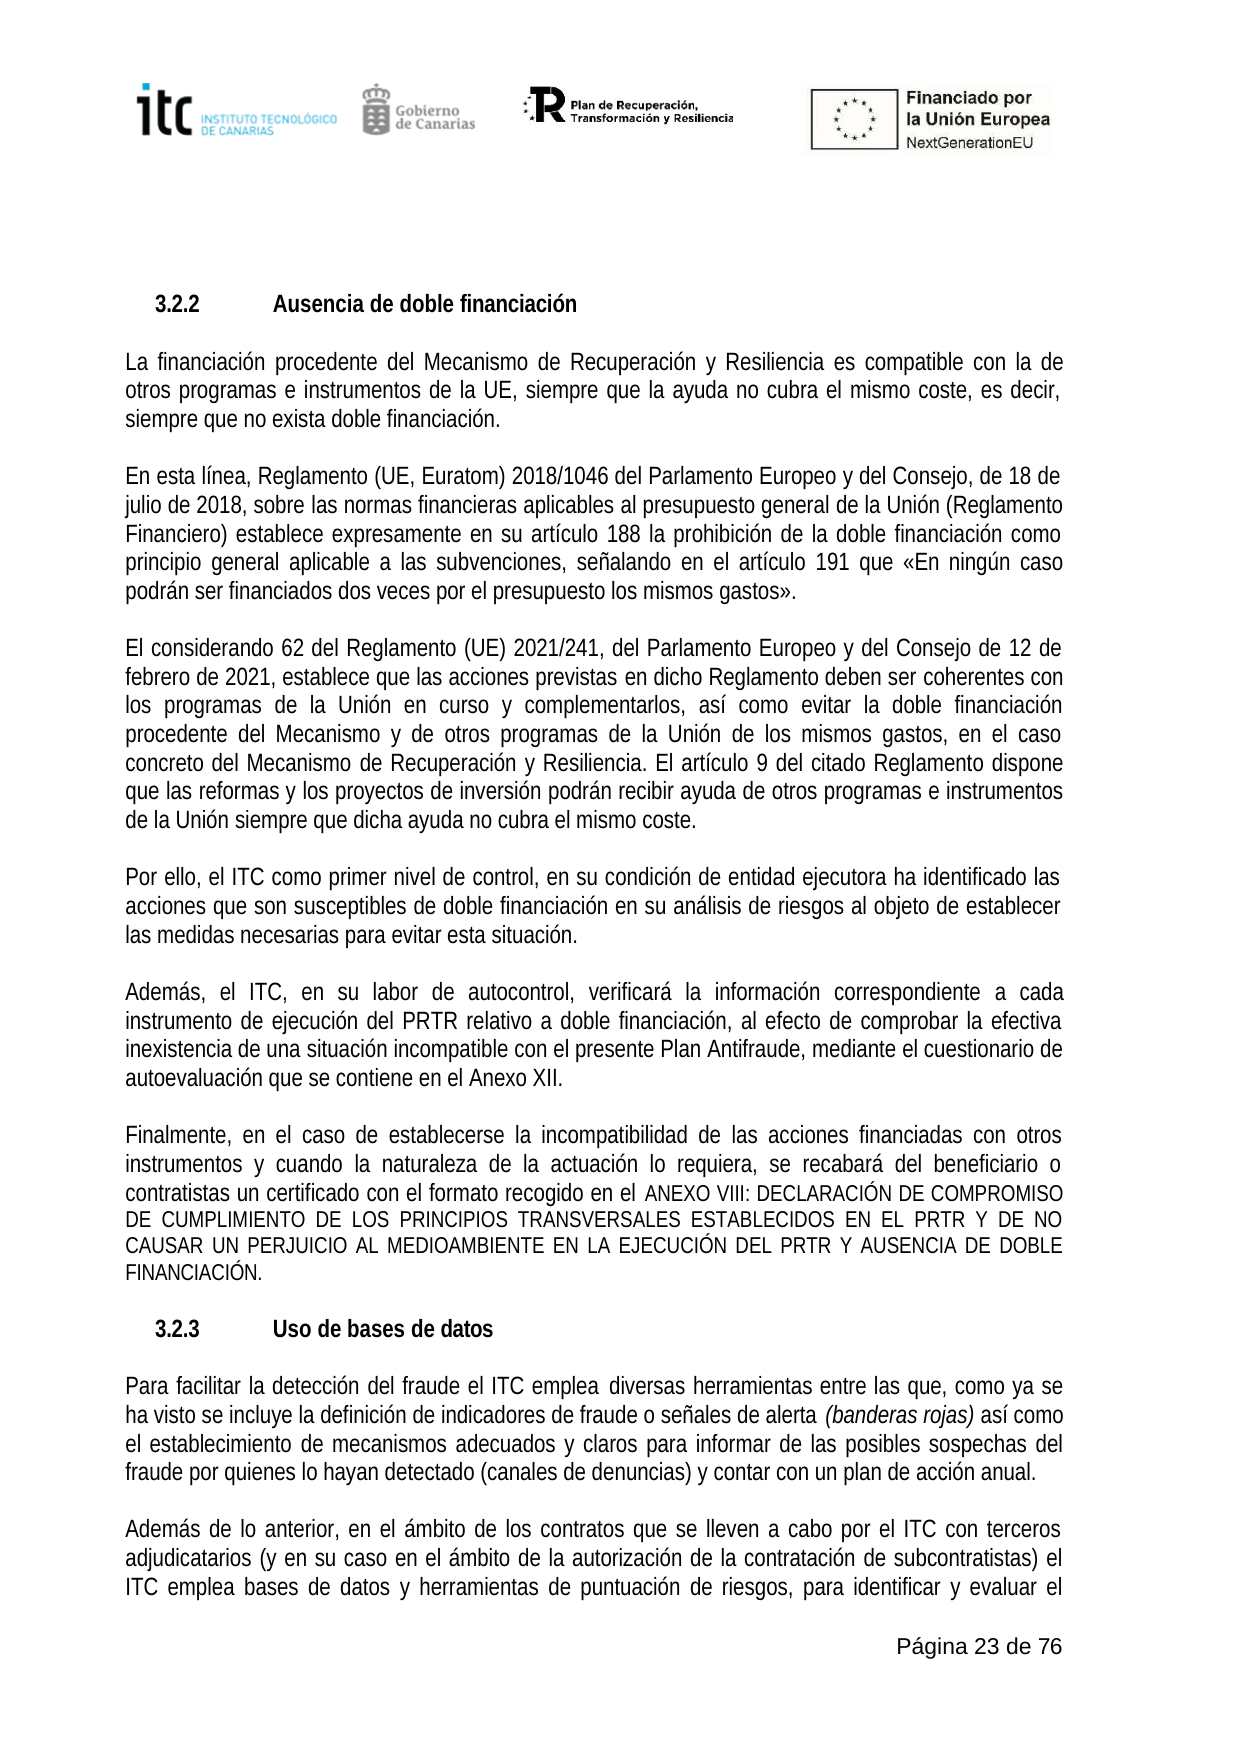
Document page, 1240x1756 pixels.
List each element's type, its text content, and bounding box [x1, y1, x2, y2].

text La financiación procedente del Mecanismo de Recuperación y Resiliencia es compatible con la de otros programas e instrumentos de la UE, siempre que la ayuda no cubra el mismo coste, es decir, siempre que no exista doble financiación. [125, 347, 1064, 433]
text En esta línea, Reglamento (UE, Euratom) 2018/1046 del Parlamento Europeo y del Consejo, de 18 de julio de 2018, sobre las normas financieras aplicables al presupuesto general de la Unión (Reglamento Financiero) establece expresamente en su artículo 188 la prohibición de la doble financiación como principio general aplicable a las subvenciones, señalando en el artículo 191 que «En ningún caso podrán ser financiados dos veces por el presupuesto los mismos gastos». [125, 461, 1063, 604]
list Uso de bases de datos [155, 1314, 1087, 1343]
list Ausencia de doble financiación [155, 289, 1087, 318]
text El considerando 62 del Reglamento (UE) 2021/241, del Parlamento Europeo y del Consejo de 12 de febrero de 2021, establece que las acciones previstas en dicho Reglamento deben ser coherentes con los programas de la Unión en curso y complementarlos, así como evitar la doble financiación procedente del Mecanismo y de otros programas de la Unión de los mismos gastos, en el caso concreto del Mecanismo de Recuperación y Resiliencia. El artículo 9 del citado Reglamento dispone que las reformas y los proyectos de inversión podrán recibir ayuda de otros programas e instrumentos de la Unión siempre que dicha ayuda no cubra el mismo coste. [125, 633, 1064, 834]
text Además de lo anterior, en el ámbito de los contratos que se lleven a cabo por el ITC con terceros adjudicatarios (y en su caso en el ámbito de la autorización de la contratación de subcontratistas) el ITC emplea bases de datos y herramientas de puntuación de riesgos, para identificar y evaluar el [125, 1514, 1063, 1600]
text Además, el ITC, en su labor de autocontrol, verificará la información correspondiente a cada instrumento de ejecución del PRTR relativo a doble financiación, al efecto de comprobar la efectiva inexistencia de una situación incompatible con el presente Plan Antifraude, mediante el cuestionario de autoevaluación que se contiene en el Anexo XII. [125, 977, 1064, 1092]
text Para facilitar la detección del fraude el ITC emplea diversas herramientas entre las que, como ya se ha visto se incluye la definición de indicadores de fraude o señales de alerta (banderas rojas) así como el establecimiento de mecanismos adecuados y claros para informar de las posibles sospechas del fraude por quienes lo hayan detectado (canales de denuncias) y contar con un plan de acción anual. [125, 1371, 1064, 1486]
text Finalmente, en el caso de establecerse la incompatibilidad de las acciones financiadas con otros instrumentos y cuando la naturaleza de la actuación lo requiera, se recabará del beneficiario o contratistas un certificado con el formato recogido en el ANEXO VIII: DECLARACIÓN DE COMPROMISO DE CUMPLIMIENTO DE LOS PRINCIPIOS TRANSVERSALES ESTABLECIDOS EN EL PRTR Y DE NO CAUSAR UN PERJUICIO AL MEDIOAMBIENTE EN LA EJECUCIÓN DEL PRTR Y AUSENCIA DE DOBLE FINANCIACIÓN. [125, 1120, 1064, 1285]
text Por ello, el ITC como primer nivel de control, en su condición de entidad ejecutora ha identificado las acciones que son susceptibles de doble financiación en su análisis de riesgos al objeto de establecer las medidas necesarias para evitar esta situación. [125, 862, 1064, 948]
